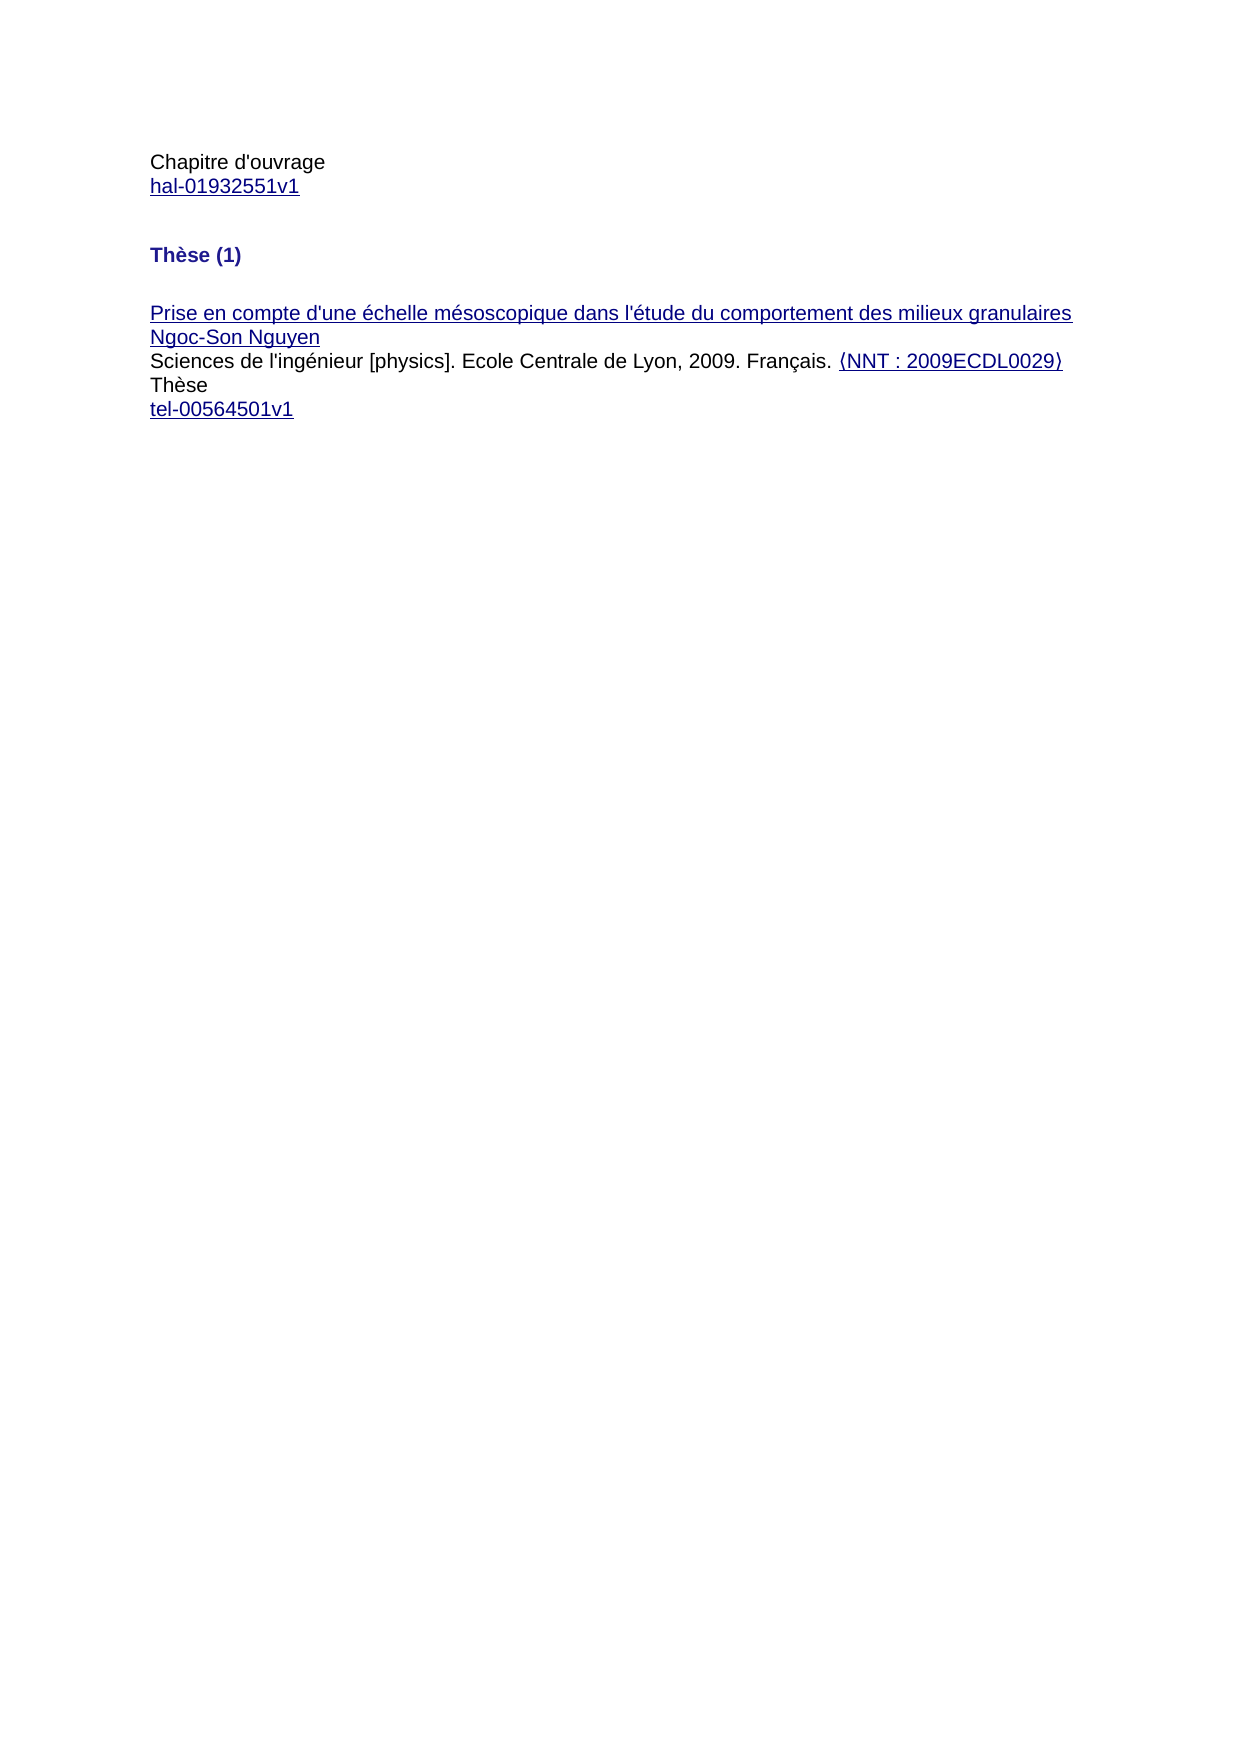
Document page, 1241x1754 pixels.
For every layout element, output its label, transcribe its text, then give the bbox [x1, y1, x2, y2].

table_header Prise en compte d'une échelle mésoscopique dans l'étude du comportement des milieux granulaires Ngoc-Son Nguyen Sciences de l'ingénieur [physics]. Ecole Centrale de Lyon, 2009. Français. ⟨NNT : 2009ECDL0029⟩ Thèse tel-00564501v1 [150, 301, 1090, 421]
subtitle Thèse (1) [150, 243, 1090, 267]
table_header Chapitre d'ouvrage hal-01932551v1 [150, 150, 1090, 198]
